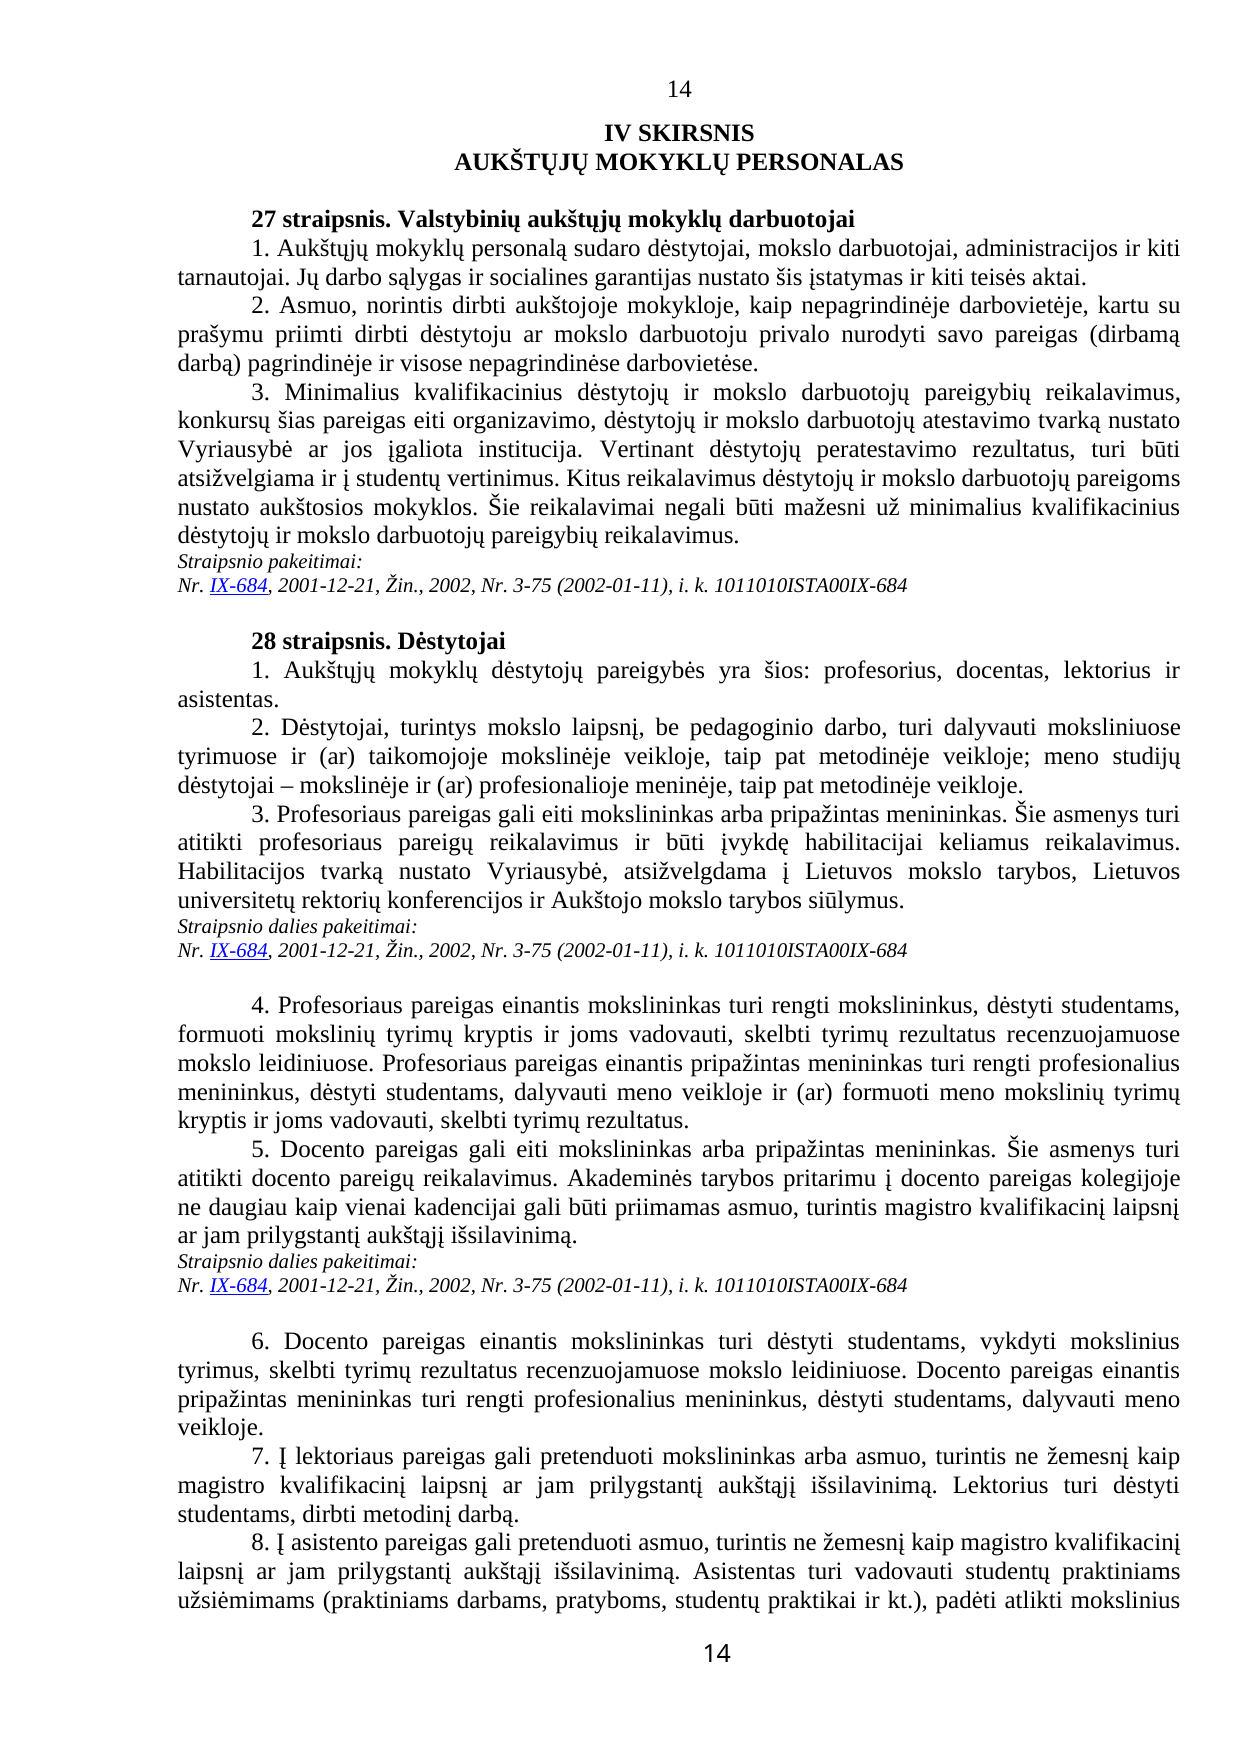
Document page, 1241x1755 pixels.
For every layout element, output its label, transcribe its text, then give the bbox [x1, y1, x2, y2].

text 2. Asmuo, norintis dirbti aukštojoje mokykloje, kaip nepagrindinėje darbovietėje, kartu su prašymu priimti dirbti dėstytoju ar mokslo darbuotoju privalo nurodyti savo pareigas (dirbamą darbą) pagrindinėje ir visose nepagrindinėse darbovietėse. [177, 291, 1181, 377]
text Straipsnio pakeitimai: [177, 549, 1181, 573]
text 1. Aukštųjų mokyklų dėstytojų pareigybės yra šios: profesorius, docentas, lektorius ir asistentas. [177, 655, 1181, 712]
text 3. Profesoriaus pareigas gali eiti mokslininkas arba pripažintas menininkas. Šie asmenys turi atitikti profesoriaus pareigų reikalavimus ir būti įvykdę habilitacijai keliamus reikalavimus. Habilitacijos tvarką nustato Vyriausybė, atsižvelgdama į Lietuvos mokslo tarybos, Lietuvos universitetų rektorių konferencijos ir Aukštojo mokslo tarybos siūlymus. [177, 799, 1181, 914]
text AUKŠTŲJŲ MOKYKLŲ PERSONALAS [177, 147, 1181, 176]
text Straipsnio dalies pakeitimai: [177, 1249, 1181, 1273]
text 8. Į asistento pareigas gali pretenduoti asmuo, turintis ne žemesnį kaip magistro kvalifikacinį laipsnį ar jam prilygstantį aukštąjį išsilavinimą. Asistentas turi vadovauti studentų praktiniams užsiėmimams (praktiniams darbams, pratyboms, studentų praktikai ir kt.), padėti atlikti mokslinius [177, 1527, 1181, 1614]
text 5. Docento pareigas gali eiti mokslininkas arba pripažintas menininkas. Šie asmenys turi atitikti docento pareigų reikalavimus. Akademinės tarybos pritarimu į docento pareigas kolegijoje ne daugiau kaip vienai kadencijai gali būti priimamas asmuo, turintis magistro kvalifikacinį laipsnį ar jam prilygstantį aukštąjį išsilavinimą. [177, 1134, 1181, 1249]
text Straipsnio dalies pakeitimai: [177, 914, 1181, 938]
text 2. dėstytojai, turintys mokslo laipsnį, be pedagoginio darbo, turi dalyvauti moksliniuose tyrimuose ir (ar) taikomojoje mokslinėje veikloje, taip pat metodinėje veikloje; meno studijų dėstytojai – mokslinėje ir (ar) profesionalioje meninėje, taip pat metodinėje veikloje. [177, 712, 1181, 799]
text 4. Profesoriaus pareigas einantis mokslininkas turi rengti mokslininkus, dėstyti studentams, formuoti mokslinių tyrimų kryptis ir joms vadovauti, skelbti tyrimų rezultatus recenzuojamuose mokslo leidiniuose. Profesoriaus pareigas einantis pripažintas menininkas turi rengti profesionalius menininkus, dėstyti studentams, dalyvauti meno veikloje ir (ar) formuoti meno mokslinių tyrimų kryptis ir joms vadovauti, skelbti tyrimų rezultatus. [177, 991, 1181, 1134]
text 3. Minimalius kvalifikacinius dėstytojų ir mokslo darbuotojų pareigybių reikalavimus, konkursų šias pareigas eiti organizavimo, dėstytojų ir mokslo darbuotojų atestavimo tvarką nustato Vyriausybė ar jos įgaliota institucija. Vertinant dėstytojų peratestavimo rezultatus, turi būti atsižvelgiama ir į studentų vertinimus. Kitus reikalavimus dėstytojų ir mokslo darbuotojų pareigoms nustato aukštosios mokyklos. Šie reikalavimai negali būti mažesni už minimalius kvalifikacinius dėstytojų ir mokslo darbuotojų pareigybių reikalavimus. [177, 377, 1181, 549]
text 27 straipsnis. Valstybinių aukštųjų mokyklų darbuotojai [177, 204, 1181, 233]
text 28 straipsnis. Dėstytojai [177, 626, 1181, 655]
text 6. Docento pareigas einantis mokslininkas turi dėstyti studentams, vykdyti mokslinius tyrimus, skelbti tyrimų rezultatus recenzuojamuose mokslo leidiniuose. Docento pareigas einantis pripažintas menininkas turi rengti profesionalius menininkus, dėstyti studentams, dalyvauti meno veikloje. [177, 1326, 1181, 1441]
text Nr. IX-684, 2001-12-21, Žin., 2002, Nr. 3-75 (2002-01-11), i. k. 1011010ISTA00IX-684 [177, 938, 1181, 962]
text 7. Į lektoriaus pareigas gali pretenduoti mokslininkas arba asmuo, turintis ne žemesnį kaip magistro kvalifikacinį laipsnį ar jam prilygstantį aukštąjį išsilavinimą. Lektorius turi dėstyti studentams, dirbti metodinį darbą. [177, 1441, 1181, 1527]
text 1. Aukštųjų mokyklų personalą sudaro dėstytojai, mokslo darbuotojai, administracijos ir kiti tarnautojai. Jų darbo sąlygas ir socialines garantijas nustato šis įstatymas ir kiti teisės aktai. [177, 233, 1181, 291]
text IV skirsnis [177, 118, 1181, 147]
text Nr. IX-684, 2001-12-21, Žin., 2002, Nr. 3-75 (2002-01-11), i. k. 1011010ISTA00IX-684 [177, 1273, 1181, 1297]
text Nr. IX-684, 2001-12-21, Žin., 2002, Nr. 3-75 (2002-01-11), i. k. 1011010ISTA00IX-684 [177, 573, 1181, 597]
